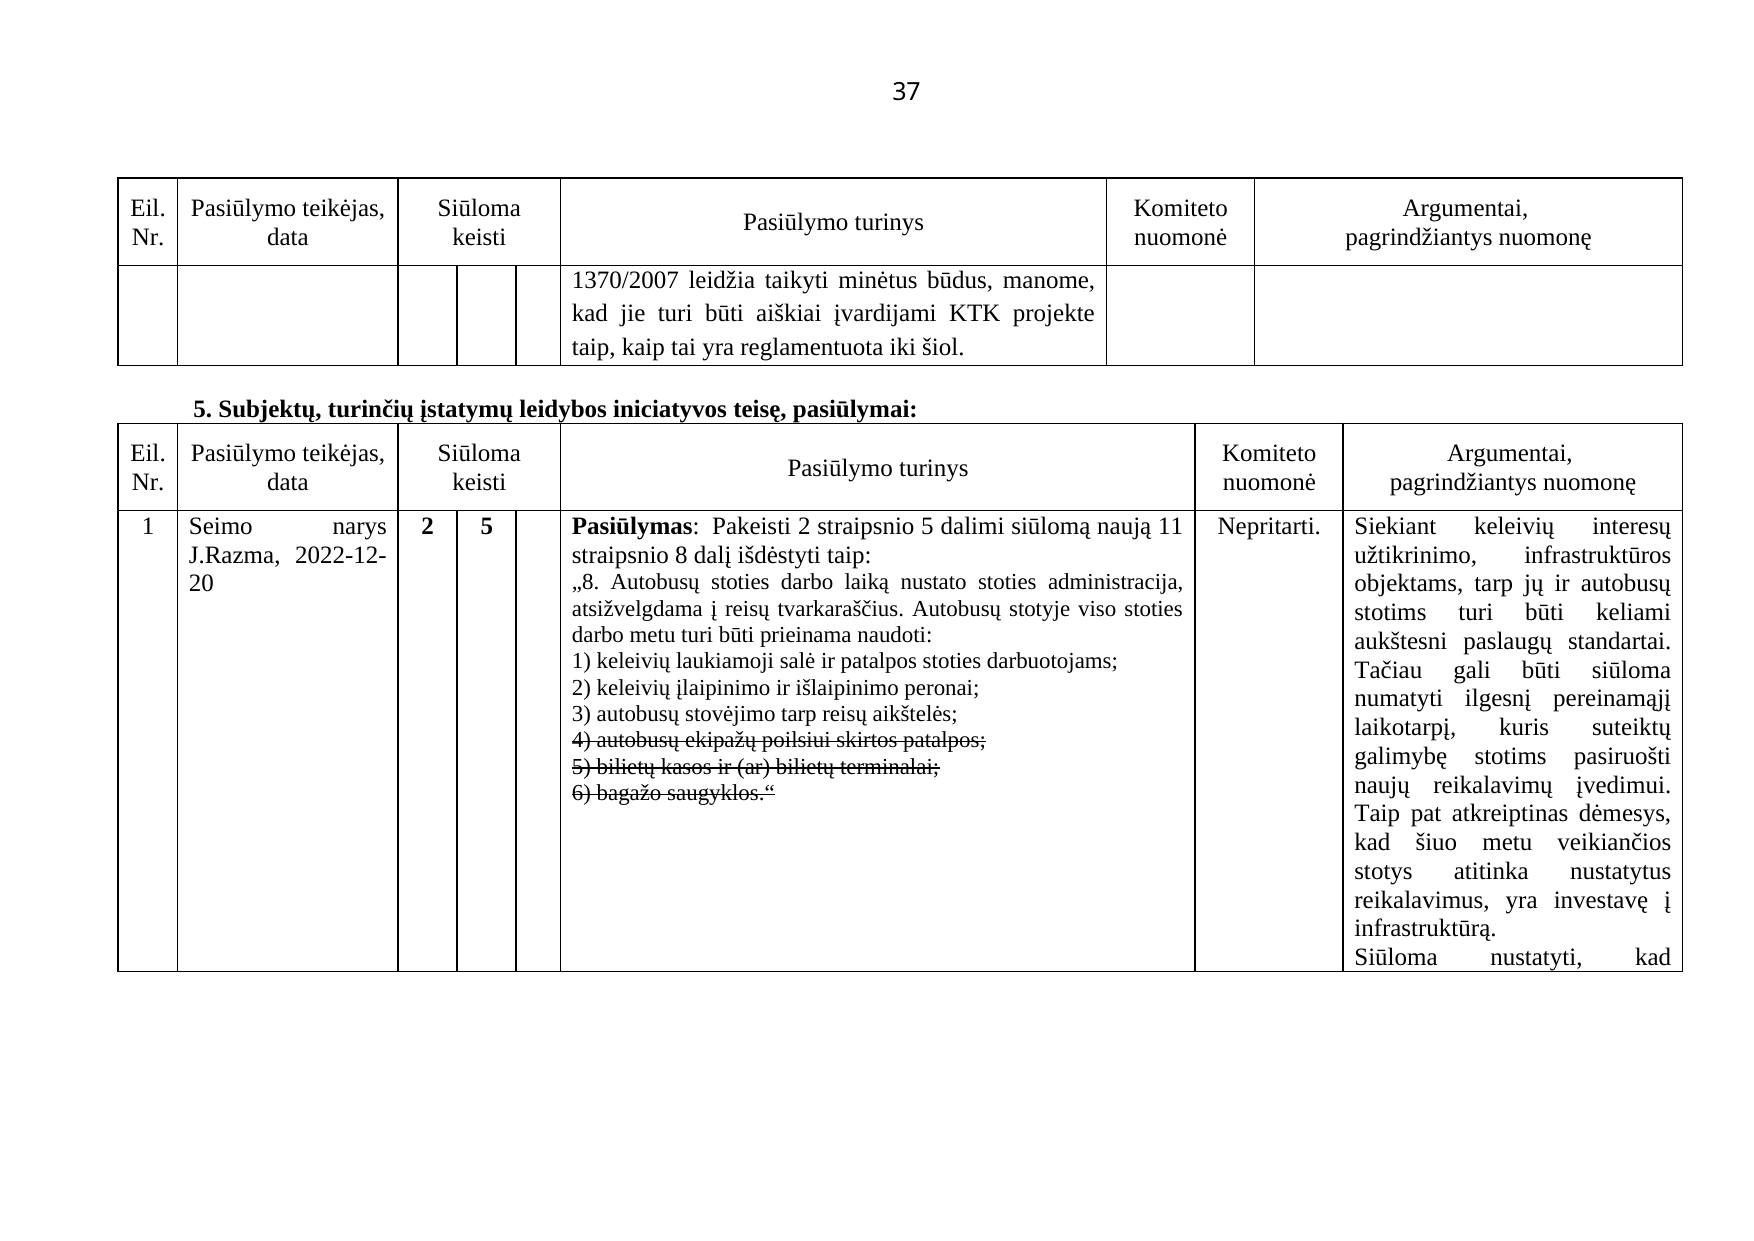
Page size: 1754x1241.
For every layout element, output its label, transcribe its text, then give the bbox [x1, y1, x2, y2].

table_header Pasiūlymo turinys [561, 424, 1194, 510]
table_cell 1370/2007 leidžia taikyti minėtus būdus, manome, kad jie turi būti aiškiai įvardijami KTK projekte taip, kaip tai yra reglamentuota iki šiol. [561, 266, 1106, 364]
table_header Argumentai, pagrindžiantys nuomonę [1344, 424, 1682, 510]
table_cell [178, 266, 397, 364]
table_cell [119, 266, 177, 364]
table_header Siūloma keisti [399, 424, 560, 510]
table_cell [517, 266, 560, 364]
table_cell 5 [458, 511, 515, 971]
table_cell [458, 266, 515, 364]
table_header Pasiūlymo teikėjas, data [178, 179, 397, 265]
table_header Eil. Nr. [119, 179, 177, 265]
table_header Argumentai, pagrindžiantys nuomonę [1255, 179, 1682, 265]
table_cell [399, 266, 456, 364]
table_cell Nepritarti. [1196, 511, 1342, 971]
table_header Eil. Nr. [119, 424, 177, 510]
table_cell 2 [399, 511, 456, 971]
table_header Pasiūlymo turinys [561, 179, 1106, 265]
table_cell [1107, 266, 1254, 364]
table_cell [517, 511, 560, 971]
table_cell 1 [119, 511, 177, 971]
table_header Pasiūlymo teikėjas, data [178, 424, 397, 510]
table_cell Siekiant keleivių interesų užtikrinimo, infrastruktūros objektams, tarp jų ir autobusų stotims turi būti keliami aukštesni paslaugų standartai. Tačiau gali būti siūloma numatyti ilgesnį pereinamąjį laikotarpį, kuris suteiktų galimybę stotims pasiruošti naujų reikalavimų įvedimui. Taip pat atkreiptinas dėmesys, kad šiuo metu veikiančios stotys atitinka nustatytus reikalavimus, yra investavę į infrastruktūrą. Siūloma nustatyti, kad [1344, 511, 1682, 971]
table_cell [1255, 266, 1682, 364]
subtitle 5. Subjektų, turinčių įstatymų leidybos iniciatyvos teisę, pasiūlymai: [118, 394, 1695, 423]
table_cell Pasiūlymas: Pakeisti 2 straipsnio 5 dalimi siūlomą naują 11 straipsnio 8 dalį išdėstyti taip: „8. Autobusų stoties darbo laiką nustato stoties administracija, atsižvelgdama į reisų tvarkaraščius. Autobusų stotyje viso stoties darbo metu turi būti prieinama naudoti: 1) keleivių laukiamoji salė ir patalpos stoties darbuotojams; 2) keleivių įlaipinimo ir išlaipinimo peronai; 3) autobusų stovėjimo tarp reisų aikštelės; 4) autobusų ekipažų poilsiui skirtos patalpos; 5) bilietų kasos ir (ar) bilietų terminalai; 6) bagažo saugyklos.“ [561, 511, 1194, 971]
table_header Siūloma keisti [399, 179, 560, 265]
table_header Komiteto nuomonė [1107, 179, 1254, 265]
table_cell Seimo narys J.Razma, 2022-12-20 [178, 511, 397, 971]
table_header Komiteto nuomonė [1196, 424, 1342, 510]
